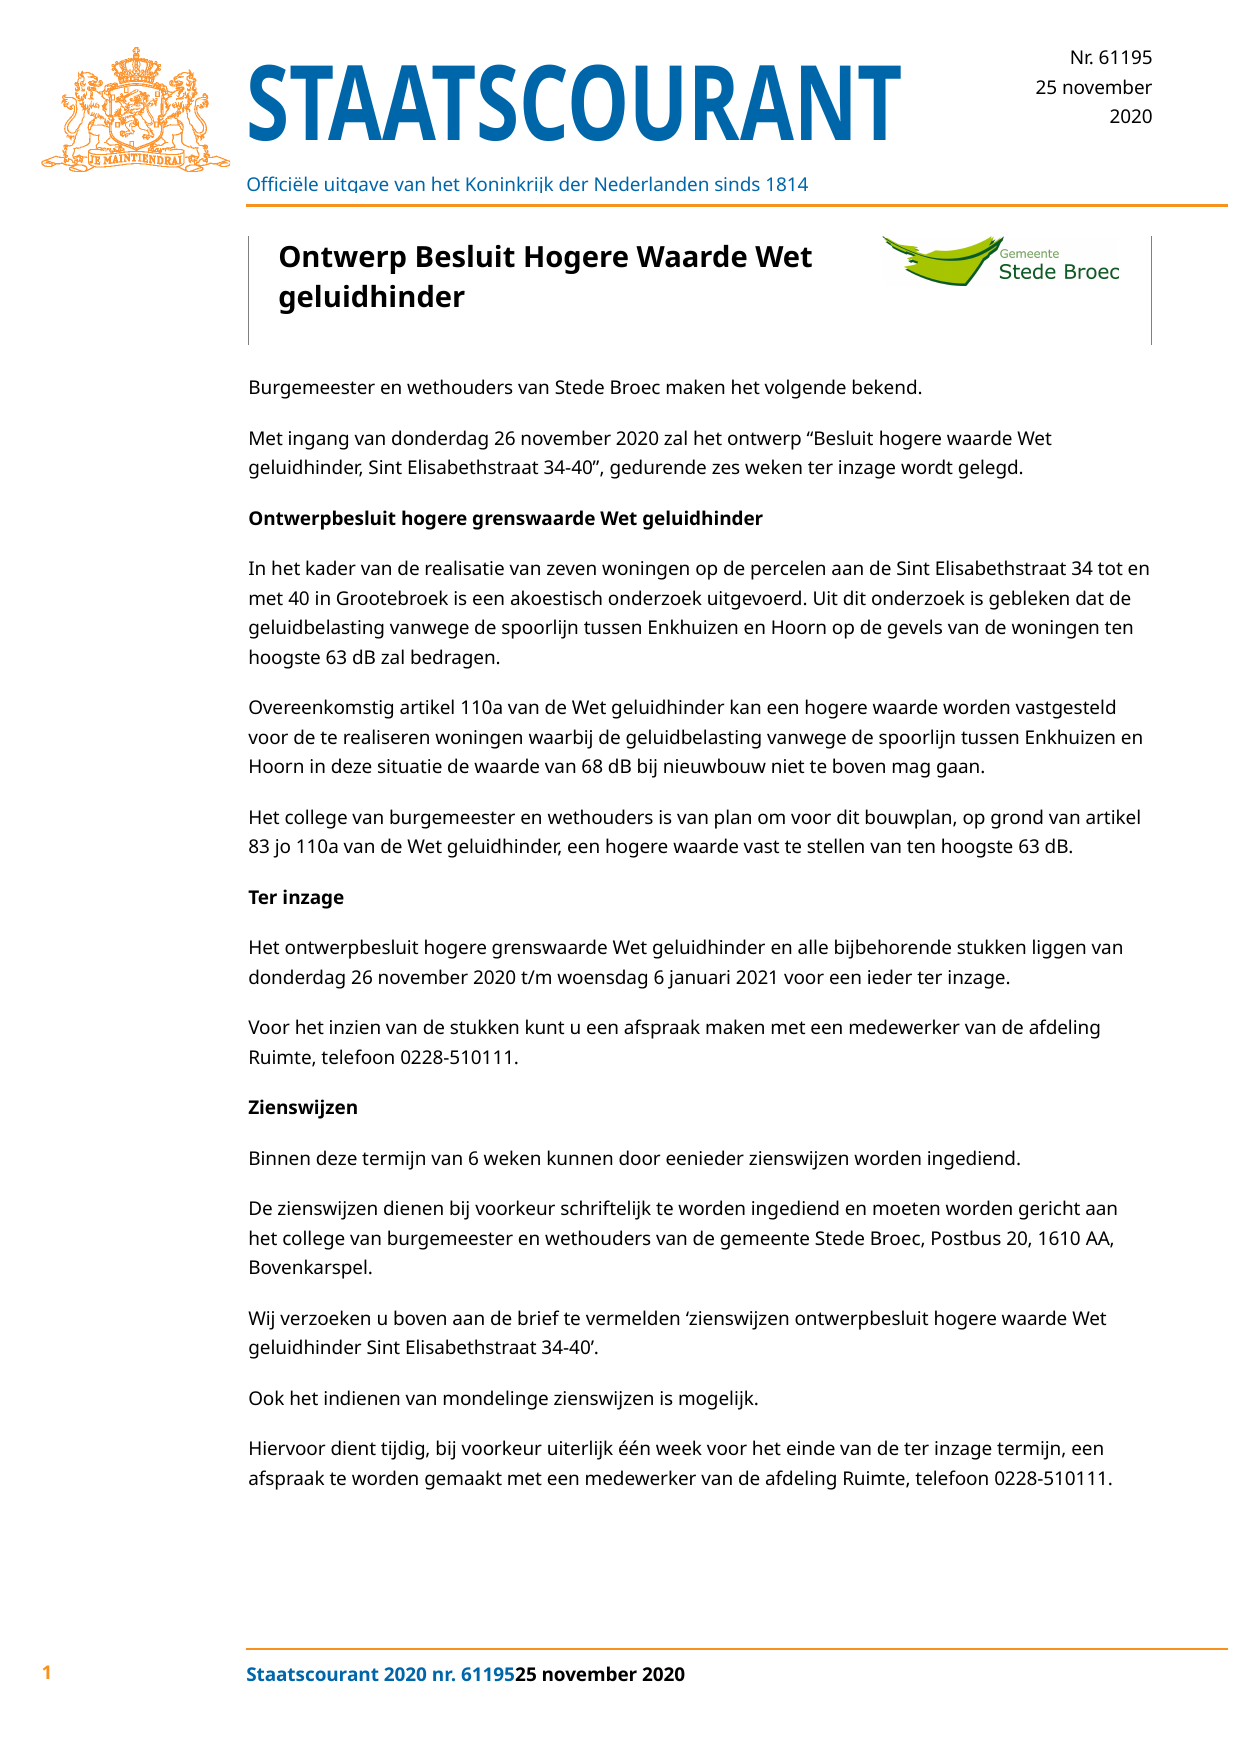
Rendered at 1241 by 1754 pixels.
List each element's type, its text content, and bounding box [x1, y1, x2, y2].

text In het kader van de realisatie van zeven woningen op de percelen aan de Sint Elisabethstraat 34 tot en met 40 in Grootebroek is een akoestisch onderzoek uitgevoerd. Uit dit onderzoek is gebleken dat de geluidbelasting vanwege de spoorlijn tussen Enkhuizen en Hoorn op de gevels van de woningen ten hoogste 63 dB zal bedragen. [248, 555, 1152, 669]
text Het ontwerpbesluit hogere grenswaarde Wet geluidhinder en alle bijbehorende stukken liggen van donderdag 26 november 2020 t/m woensdag 6 januari 2021 voor een ieder ter inzage. [248, 934, 1152, 989]
text Zienswijzen [248, 1094, 1152, 1120]
table_header [850, 236, 1151, 345]
text Binnen deze termijn van 6 weken kunnen door eenieder zienswijzen worden ingediend. [248, 1145, 1152, 1170]
table_header Ontwerp Besluit Hogere Waarde Wet geluidhinder [249, 236, 850, 345]
text Ook het indienen van mondelinge zienswijzen is mogelijk. [248, 1385, 1152, 1410]
text Hiervoor dient tijdig, bij voorkeur uiterlijk één week voor het einde van de ter inzage termijn, een afspraak te worden gemaakt met een medewerker van de afdeling Ruimte, telefoon 0228-510111. [248, 1435, 1152, 1490]
text Het college van burgemeester en wethouders is van plan om voor dit bouwplan, op grond van artikel 83 jo 110a van de Wet geluidhinder, een hogere waarde vast te stellen van ten hoogste 63 dB. [248, 804, 1152, 859]
text Wij verzoeken u boven aan de brief te vermelden ‘zienswijzen ontwerpbesluit hogere waarde Wet geluidhinder Sint Elisabethstraat 34-40’. [248, 1305, 1152, 1360]
text Voor het inzien van de stukken kunt u een afspraak maken met een medewerker van de afdeling Ruimte, telefoon 0228-510111. [248, 1014, 1152, 1069]
text Ter inzage [248, 884, 1152, 909]
text Burgemeester en wethouders van Stede Broec maken het volgende bekend. [248, 374, 1152, 400]
picture [882, 236, 1119, 286]
text Overeenkomstig artikel 110a van de Wet geluidhinder kan een hogere waarde worden vastgesteld voor de te realiseren woningen waarbij de geluidbelasting vanwege de spoorlijn tussen Enkhuizen en Hoorn in deze situatie de waarde van 68 dB bij nieuwbouw niet te boven mag gaan. [248, 694, 1152, 779]
picture [41, 47, 231, 172]
text Ontwerpbesluit hogere grenswaarde Wet geluidhinder [248, 505, 1152, 530]
text De zienswijzen dienen bij voorkeur schriftelijk te worden ingediend en moeten worden gericht aan het college van burgemeester en wethouders van de gemeente Stede Broec, Postbus 20, 1610 AA, Bovenkarspel. [248, 1195, 1152, 1280]
text Met ingang van donderdag 26 november 2020 zal het ontwerp “Besluit hogere waarde Wet geluidhinder, Sint Elisabethstraat 34-40”, gedurende zes weken ter inzage wordt gelegd. [248, 425, 1152, 480]
